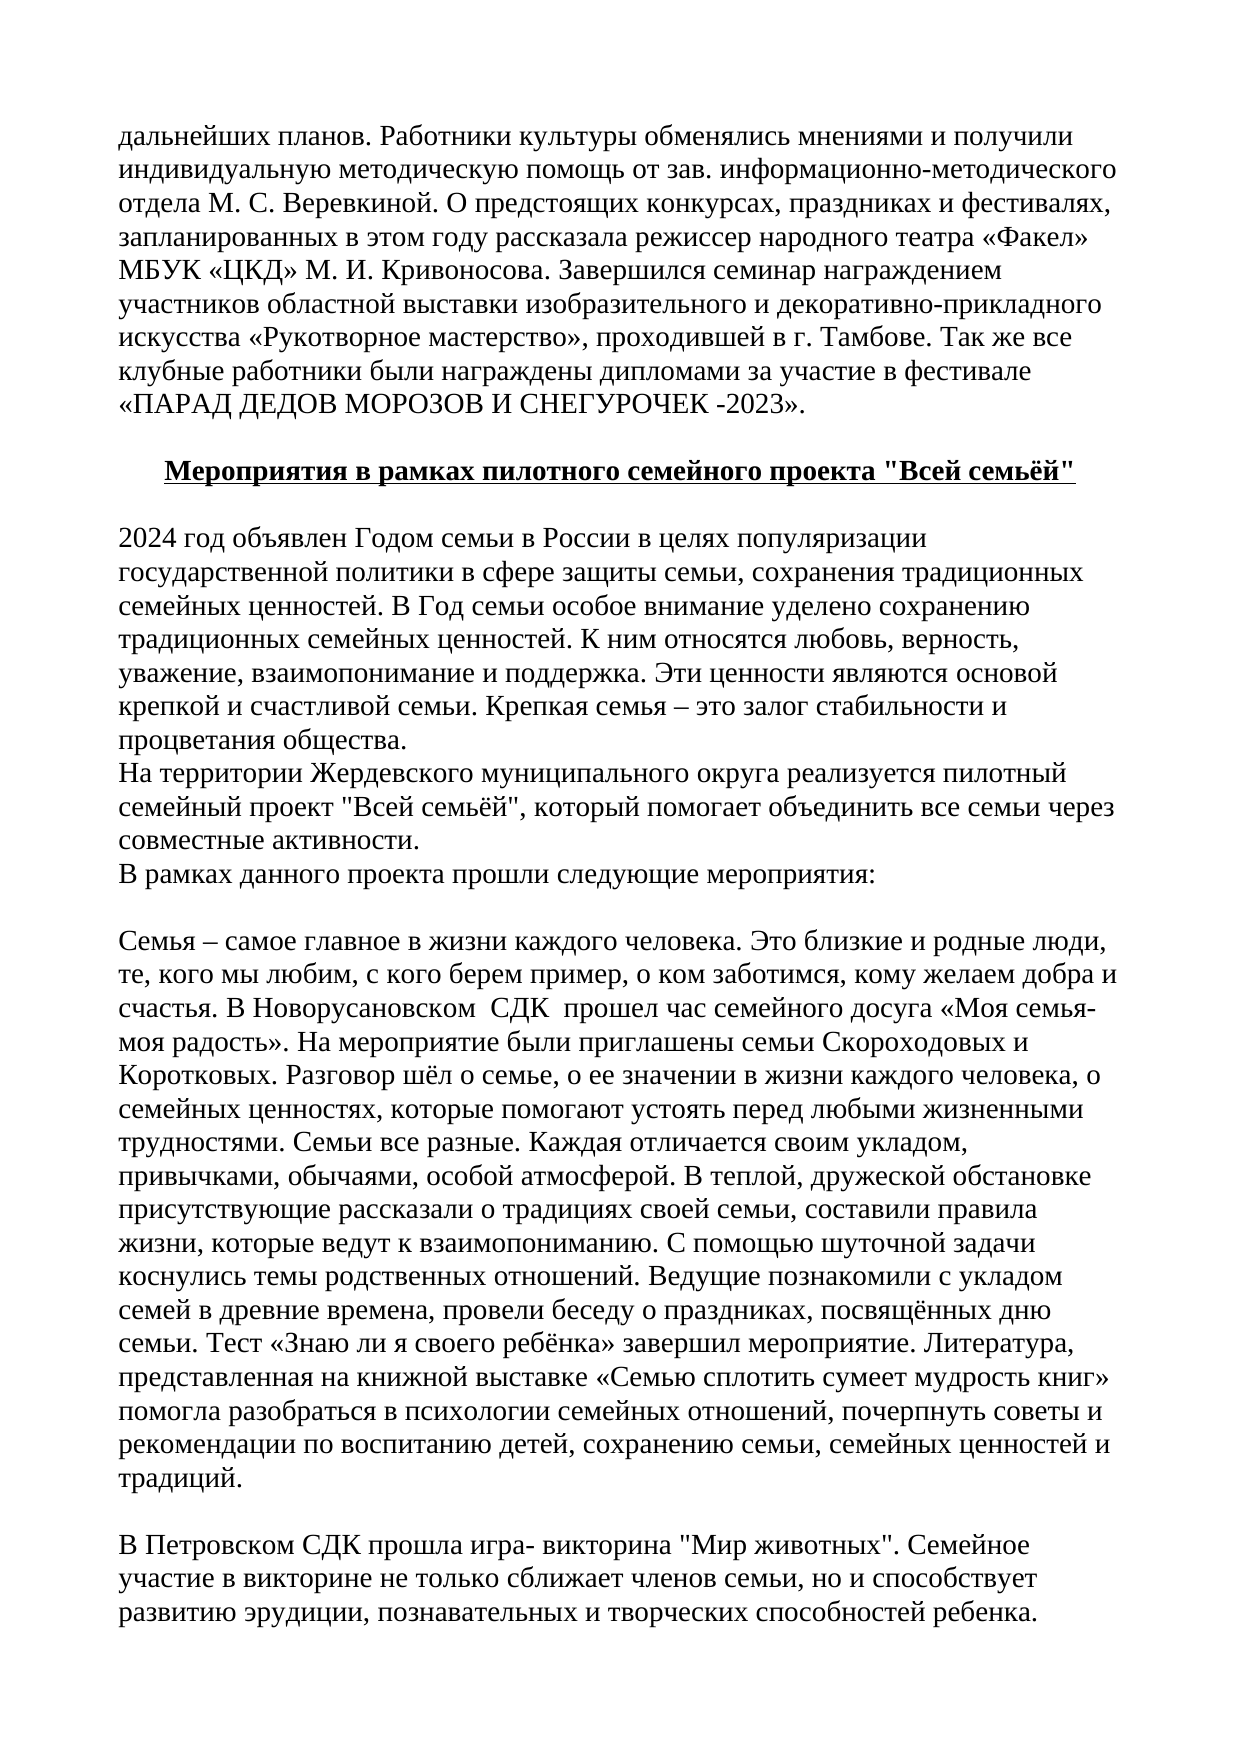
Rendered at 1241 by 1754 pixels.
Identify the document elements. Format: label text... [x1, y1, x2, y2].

text Мероприятия в рамках пилотного семейного проекта "Всей семьёй" [118, 453, 1122, 487]
text дальнейших планов. Работники культуры обменялись мнениями и получили индивидуальную методическую помощь от зав. информационно-методического отдела М. С. Веревкиной. О предстоящих конкурсах, праздниках и фестивалях, запланированных в этом году рассказала режиссер народного театра «Факел» МБУК «ЦКД» М. И. Кривоносова. Завершился семинар награждением участников областной выставки изобразительного и декоративно-прикладного искусства «Рукотворное мастерство», проходившей в г. Тамбове. Так же все клубные работники были награждены дипломами за участие в фестивале «ПАРАД ДЕДОВ МОРОЗОВ И СНЕГУРОЧЕК -2023». [118, 118, 1122, 420]
text 2024 год объявлен Годом семьи в России в целях популяризации государственной политики в сфере защиты семьи, сохранения традиционных семейных ценностей. В Год семьи особое внимание уделено сохранению традиционных семейных ценностей. К ним относятся любовь, верность, уважение, взаимопонимание и поддержка. Эти ценности являются основой крепкой и счастливой семьи. Крепкая семья – это залог стабильности и процветания общества. [118, 521, 1122, 755]
text В Петровском СДК прошла игра- викторина "Мир животных". Семейное участие в викторине не только сближает членов семьи, но и способствует развитию эрудиции, познавательных и творческих способностей ребенка. [118, 1527, 1122, 1627]
text Семья – самое главное в жизни каждого человека. Это близкие и родные люди, те, кого мы любим, с кого берем пример, о ком заботимся, кому желаем добра и счастья. В Новорусановском СДК прошел час семейного досуга «Моя семья-моя радость». На мероприятие были приглашены семьи Скороходовых и Коротковых. Разговор шёл о семье, о ее значении в жизни каждого человека, о семейных ценностях, которые помогают устоять перед любыми жизненными трудностями. Семьи все разные. Каждая отличается своим укладом, привычками, обычаями, особой атмосферой. В теплой, дружеской обстановке присутствующие рассказали о традициях своей семьи, составили правила жизни, которые ведут к взаимопониманию. С помощью шуточной задачи коснулись темы родственных отношений. Ведущие познакомили с укладом семей в древние времена, провели беседу о праздниках, посвящённых дню семьи. Тест «Знаю ли я своего ребёнка» завершил мероприятие. Литература, представленная на книжной выставке «Семью сплотить сумеет мудрость книг» помогла разобраться в психологии семейных отношений, почерпнуть советы и рекомендации по воспитанию детей, сохранению семьи, семейных ценностей и традиций. [118, 923, 1122, 1493]
text На территории Жердевского муниципального округа реализуется пилотный семейный проект "Всей семьёй", который помогает объединить все семьи через совместные активности. [118, 755, 1122, 856]
text В рамках данного проекта прошли следующие мероприятия: [118, 856, 1122, 889]
